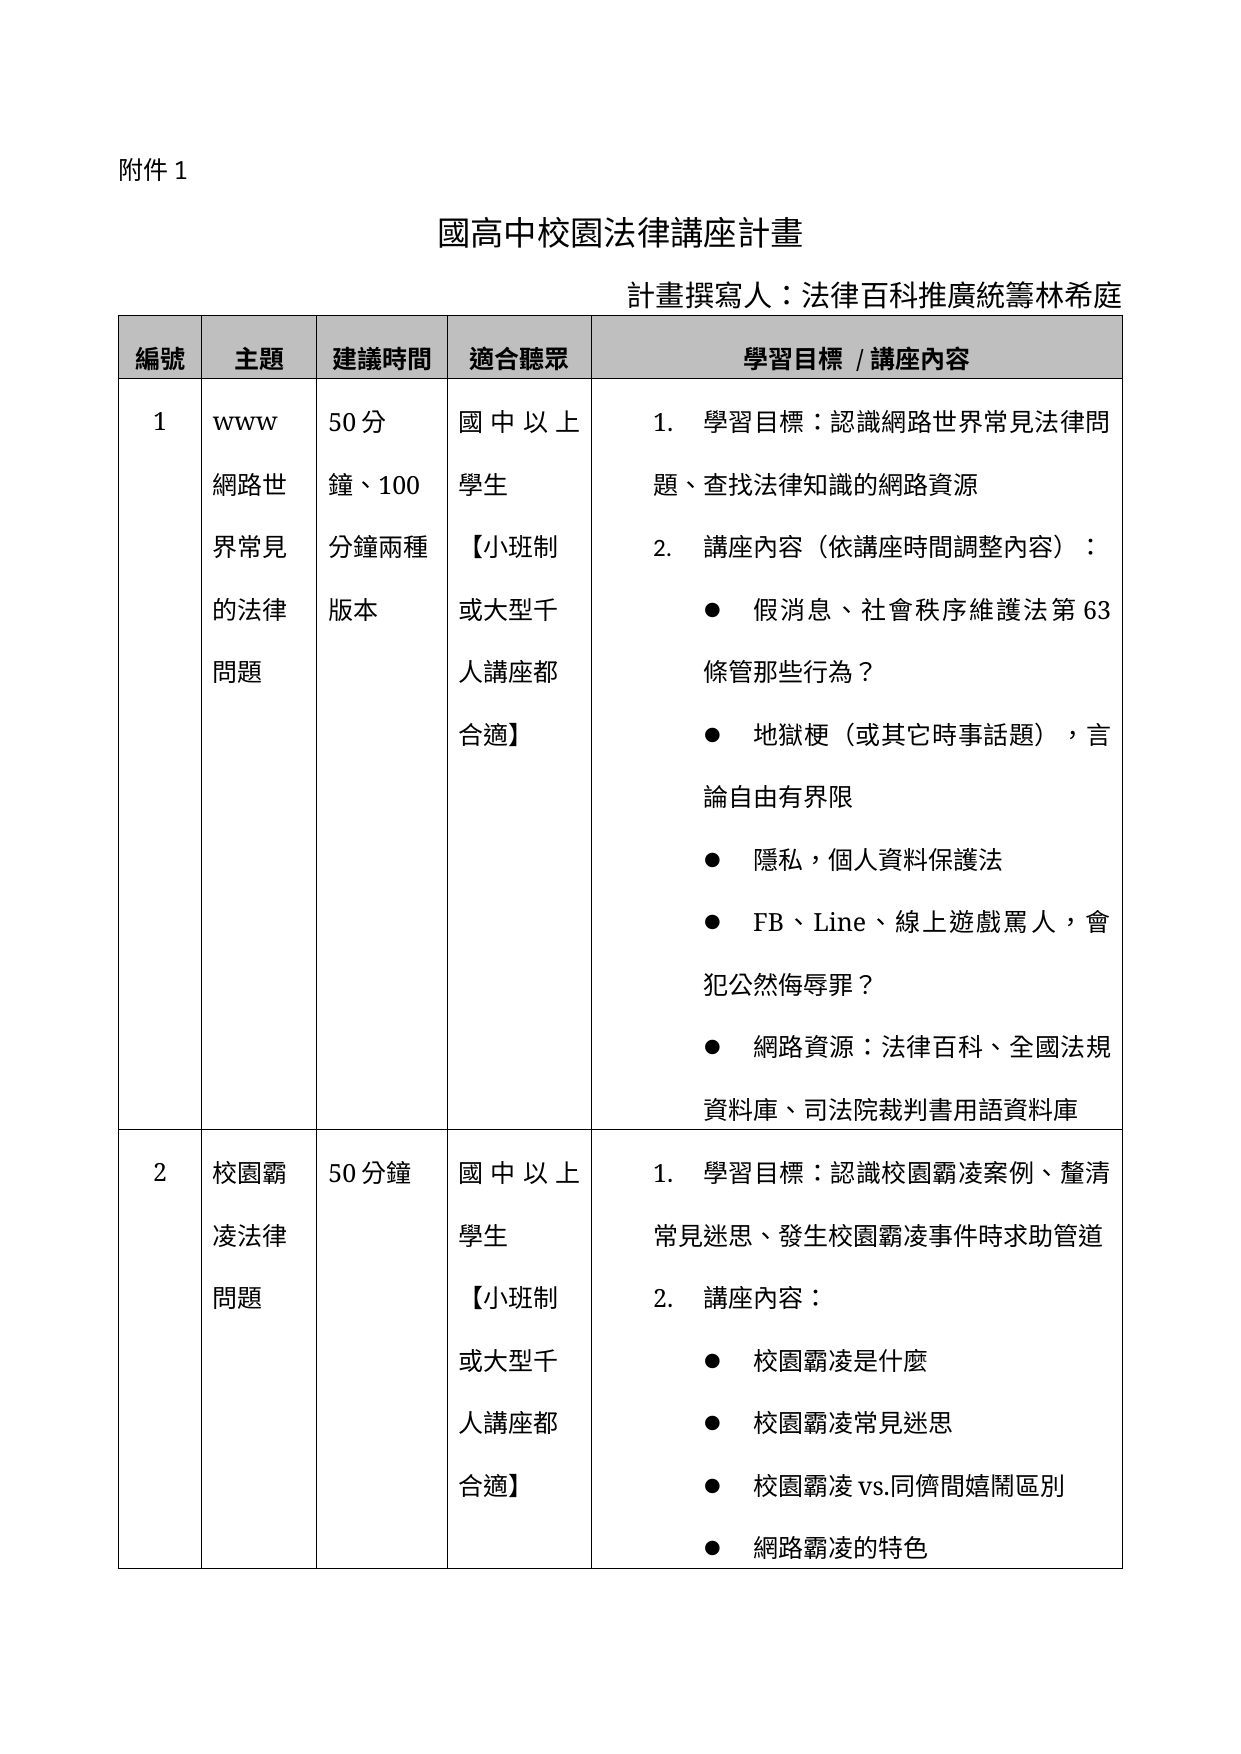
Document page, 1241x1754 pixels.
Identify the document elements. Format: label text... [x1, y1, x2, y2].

table_cell 校園霸凌法律問題 [202, 1130, 316, 1568]
table_header 適合聽眾 [448, 316, 591, 378]
table_cell 50分鐘 [317, 1130, 447, 1568]
text 國高中校園法律講座計畫 [118, 189, 1122, 252]
table_cell www網路世界常見的法律問題 [202, 379, 316, 1129]
table_cell 2 [119, 1130, 201, 1568]
text 計畫撰寫人：法律百科推廣統籌林希庭 [118, 252, 1122, 314]
table_cell 國中以上學生 【小班制或大型千人講座都合適】 [448, 1130, 591, 1568]
table_cell 學習目標：認識校園霸凌案例、釐清常見迷思、發生校園霸凌事件時求助管道 講座內容： 校園霸凌是什麼 校園霸凌常見迷思 校園霸凌vs.同儕間嬉鬧區別 網路霸凌的特色 校園霸凌的法律問題 發生校園霸凌事件該如何求助 [592, 1130, 1122, 1568]
table_header 主題 [202, 316, 316, 378]
table_cell 國中以上學生 【小班制或大型千人講座都合適】 [448, 379, 591, 1129]
table_cell 50分鐘、100分鐘兩種版本 [317, 379, 447, 1129]
table_header 學習目標 / 講座內容 [592, 316, 1122, 378]
text 附件1 [118, 127, 1122, 189]
table_header 建議時間 [317, 316, 447, 378]
table_cell 學習目標：認識網路世界常見法律問題、查找法律知識的網路資源 講座內容（依講座時間調整內容）： 假消息、社會秩序維護法第63條管那些行為？ 地獄梗（或其它時事話題），言論自由有界限 隱私，個人資料保護法 FB、Line、線上遊戲罵人，會犯公然侮辱罪？ 網路資源：法律百科、全國法規資料庫、司法院裁判書用語資料庫 [592, 379, 1122, 1129]
table_cell 1 [119, 379, 201, 1129]
table_header 編號 [119, 316, 201, 378]
